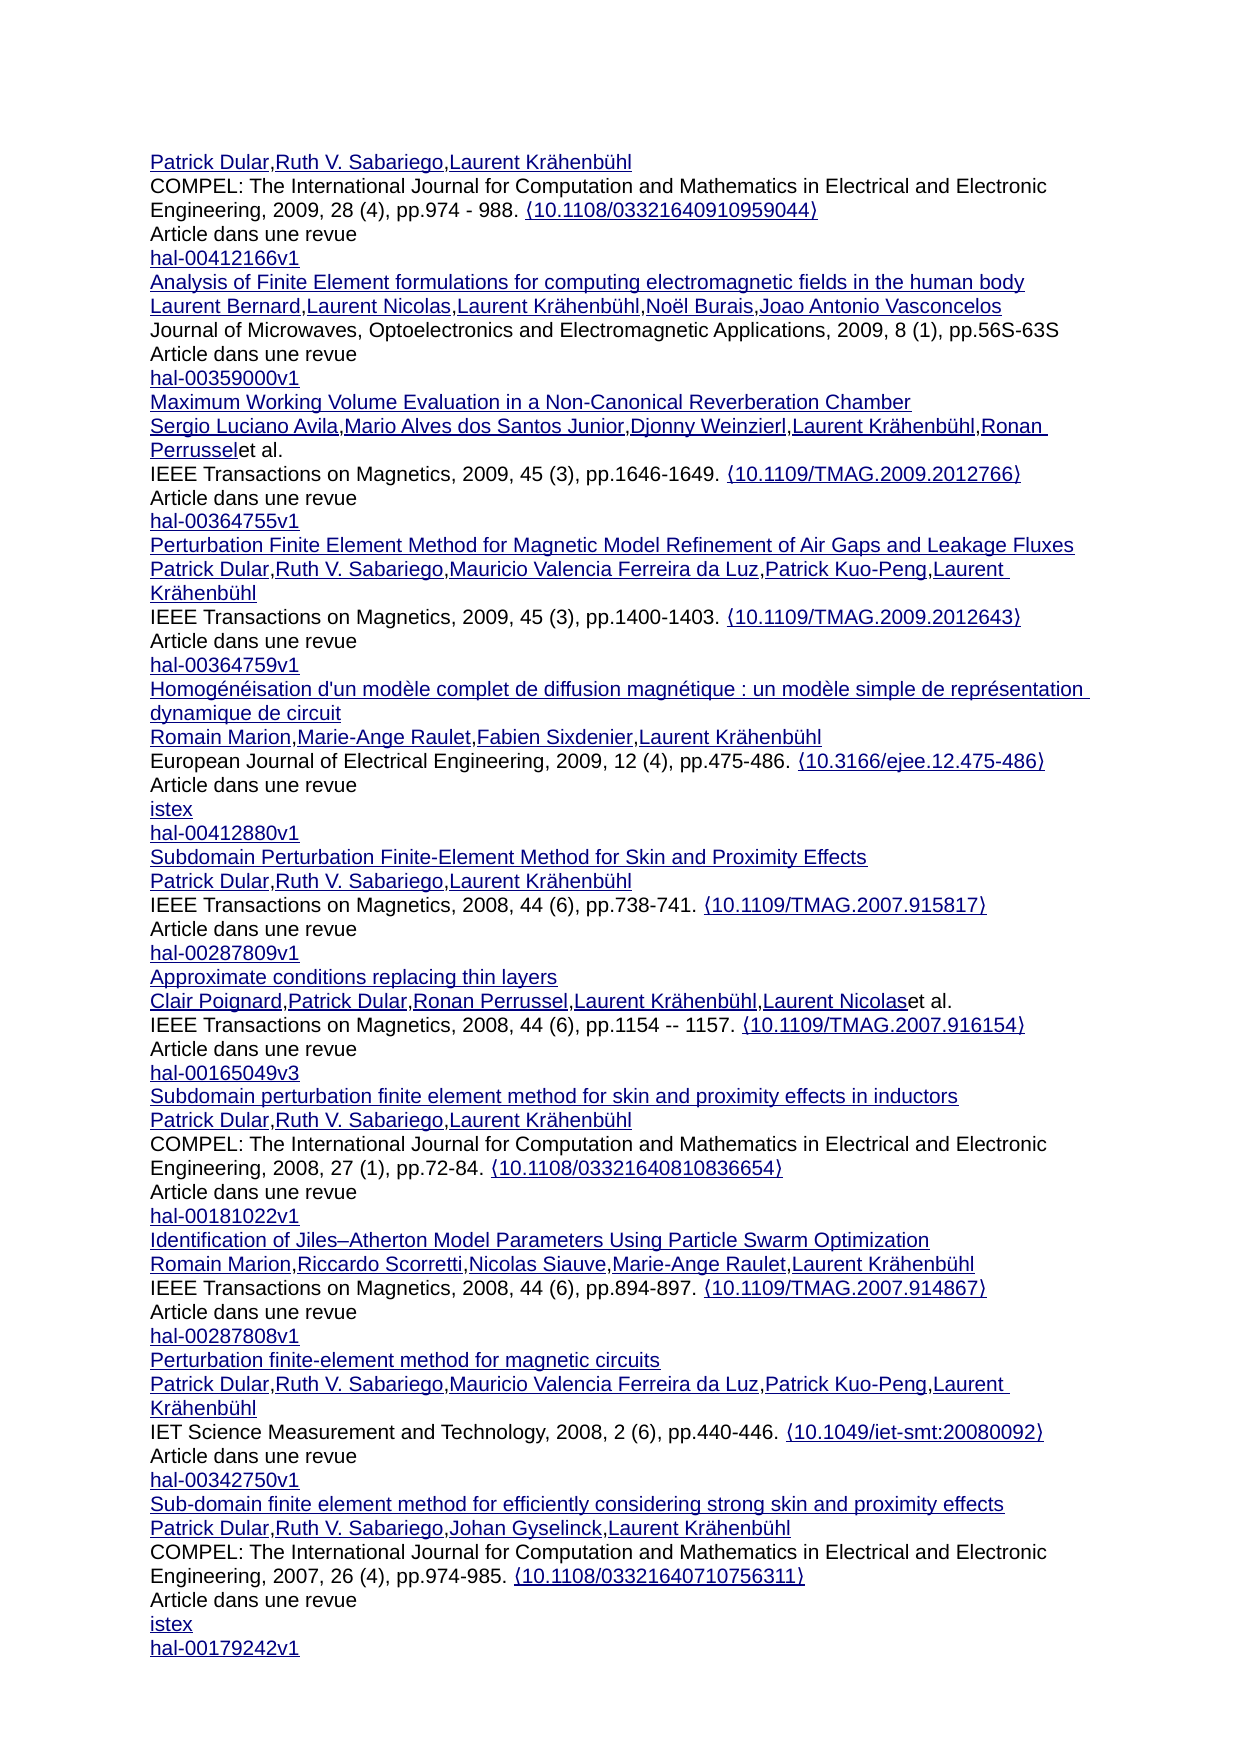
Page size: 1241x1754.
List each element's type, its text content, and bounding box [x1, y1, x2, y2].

table_cell Maximum Working Volume Evaluation in a Non-Canonical Reverberation Chamber Sergio Luciano Avila,Mario Alves dos Santos Junior,Djonny Weinzierl,Laurent Krähenbühl,Ronan Perrusselet al. IEEE Transactions on Magnetics, 2009, 45 (3), pp.1646-1649. ⟨10.1109/TMAG.2009.2012766⟩ Article dans une revue hal-00364755v1 [150, 390, 1090, 533]
table_cell Homogénéisation d'un modèle complet de diffusion magnétique : un modèle simple de représentation [150, 677, 1090, 698]
table_cell Analysis of Finite Element formulations for computing electromagnetic fields in the human body Laurent Bernard,Laurent Nicolas,Laurent Krähenbühl,Noël Burais,Joao Antonio Vasconcelos Journal of Microwaves, Optoelectronics and Electromagnetic Applications, 2009, 8 (1), pp.56S-63S Article dans une revue hal-00359000v1 [150, 270, 1090, 389]
table_cell Patrick Dular,Ruth V. Sabariego,Laurent Krähenbühl COMPEL: The International Journal for Computation and Mathematics in Electrical and Electronic Engineering, 2009, 28 (4), pp.974 - 988. ⟨10.1108/03321640910959044⟩ Article dans une revue hal-00412166v1 [150, 150, 1090, 270]
table_cell Identification of Jiles–Atherton Model Parameters Using Particle Swarm Optimization Romain Marion,Riccardo Scorretti,Nicolas Siauve,Marie-Ange Raulet,Laurent Krähenbühl IEEE Transactions on Magnetics, 2008, 44 (6), pp.894-897. ⟨10.1109/TMAG.2007.914867⟩ Article dans une revue hal-00287808v1 [150, 1228, 1090, 1348]
table_cell Perturbation Finite Element Method for Magnetic Model Refinement of Air Gaps and Leakage Fluxes Patrick Dular,Ruth V. Sabariego,Mauricio Valencia Ferreira da Luz,Patrick Kuo-Peng,Laurent Krähenbühl IEEE Transactions on Magnetics, 2009, 45 (3), pp.1400-1403. ⟨10.1109/TMAG.2009.2012643⟩ Article dans une revue hal-00364759v1 [150, 533, 1090, 677]
table_cell dynamique de circuit Romain Marion,Marie-Ange Raulet,Fabien Sixdenier,Laurent Krähenbühl European Journal of Electrical Engineering, 2009, 12 (4), pp.475-486. ⟨10.3166/ejee.12.475-486⟩ Article dans une revue istex hal-00412880v1 [150, 699, 1090, 845]
table_cell Subdomain perturbation finite element method for skin and proximity effects in inductors Patrick Dular,Ruth V. Sabariego,Laurent Krähenbühl COMPEL: The International Journal for Computation and Mathematics in Electrical and Electronic Engineering, 2008, 27 (1), pp.72-84. ⟨10.1108/03321640810836654⟩ Article dans une revue hal-00181022v1 [150, 1084, 1090, 1228]
table_cell Subdomain Perturbation Finite-Element Method for Skin and Proximity Effects Patrick Dular,Ruth V. Sabariego,Laurent Krähenbühl IEEE Transactions on Magnetics, 2008, 44 (6), pp.738-741. ⟨10.1109/TMAG.2007.915817⟩ Article dans une revue hal-00287809v1 [150, 845, 1090, 964]
table_cell Approximate conditions replacing thin layers Clair Poignard,Patrick Dular,Ronan Perrussel,Laurent Krähenbühl,Laurent Nicolaset al. IEEE Transactions on Magnetics, 2008, 44 (6), pp.1154 -- 1157. ⟨10.1109/TMAG.2007.916154⟩ Article dans une revue hal-00165049v3 [150, 965, 1090, 1084]
table_cell Sub-domain finite element method for efficiently considering strong skin and proximity effects Patrick Dular,Ruth V. Sabariego,Johan Gyselinck,Laurent Krähenbühl COMPEL: The International Journal for Computation and Mathematics in Electrical and Electronic Engineering, 2007, 26 (4), pp.974-985. ⟨10.1108/03321640710756311⟩ Article dans une revue istex hal-00179242v1 [150, 1492, 1090, 1659]
table_cell Perturbation finite-element method for magnetic circuits Patrick Dular,Ruth V. Sabariego,Mauricio Valencia Ferreira da Luz,Patrick Kuo-Peng,Laurent Krähenbühl IET Science Measurement and Technology, 2008, 2 (6), pp.440-446. ⟨10.1049/iet-smt:20080092⟩ Article dans une revue hal-00342750v1 [150, 1348, 1090, 1492]
